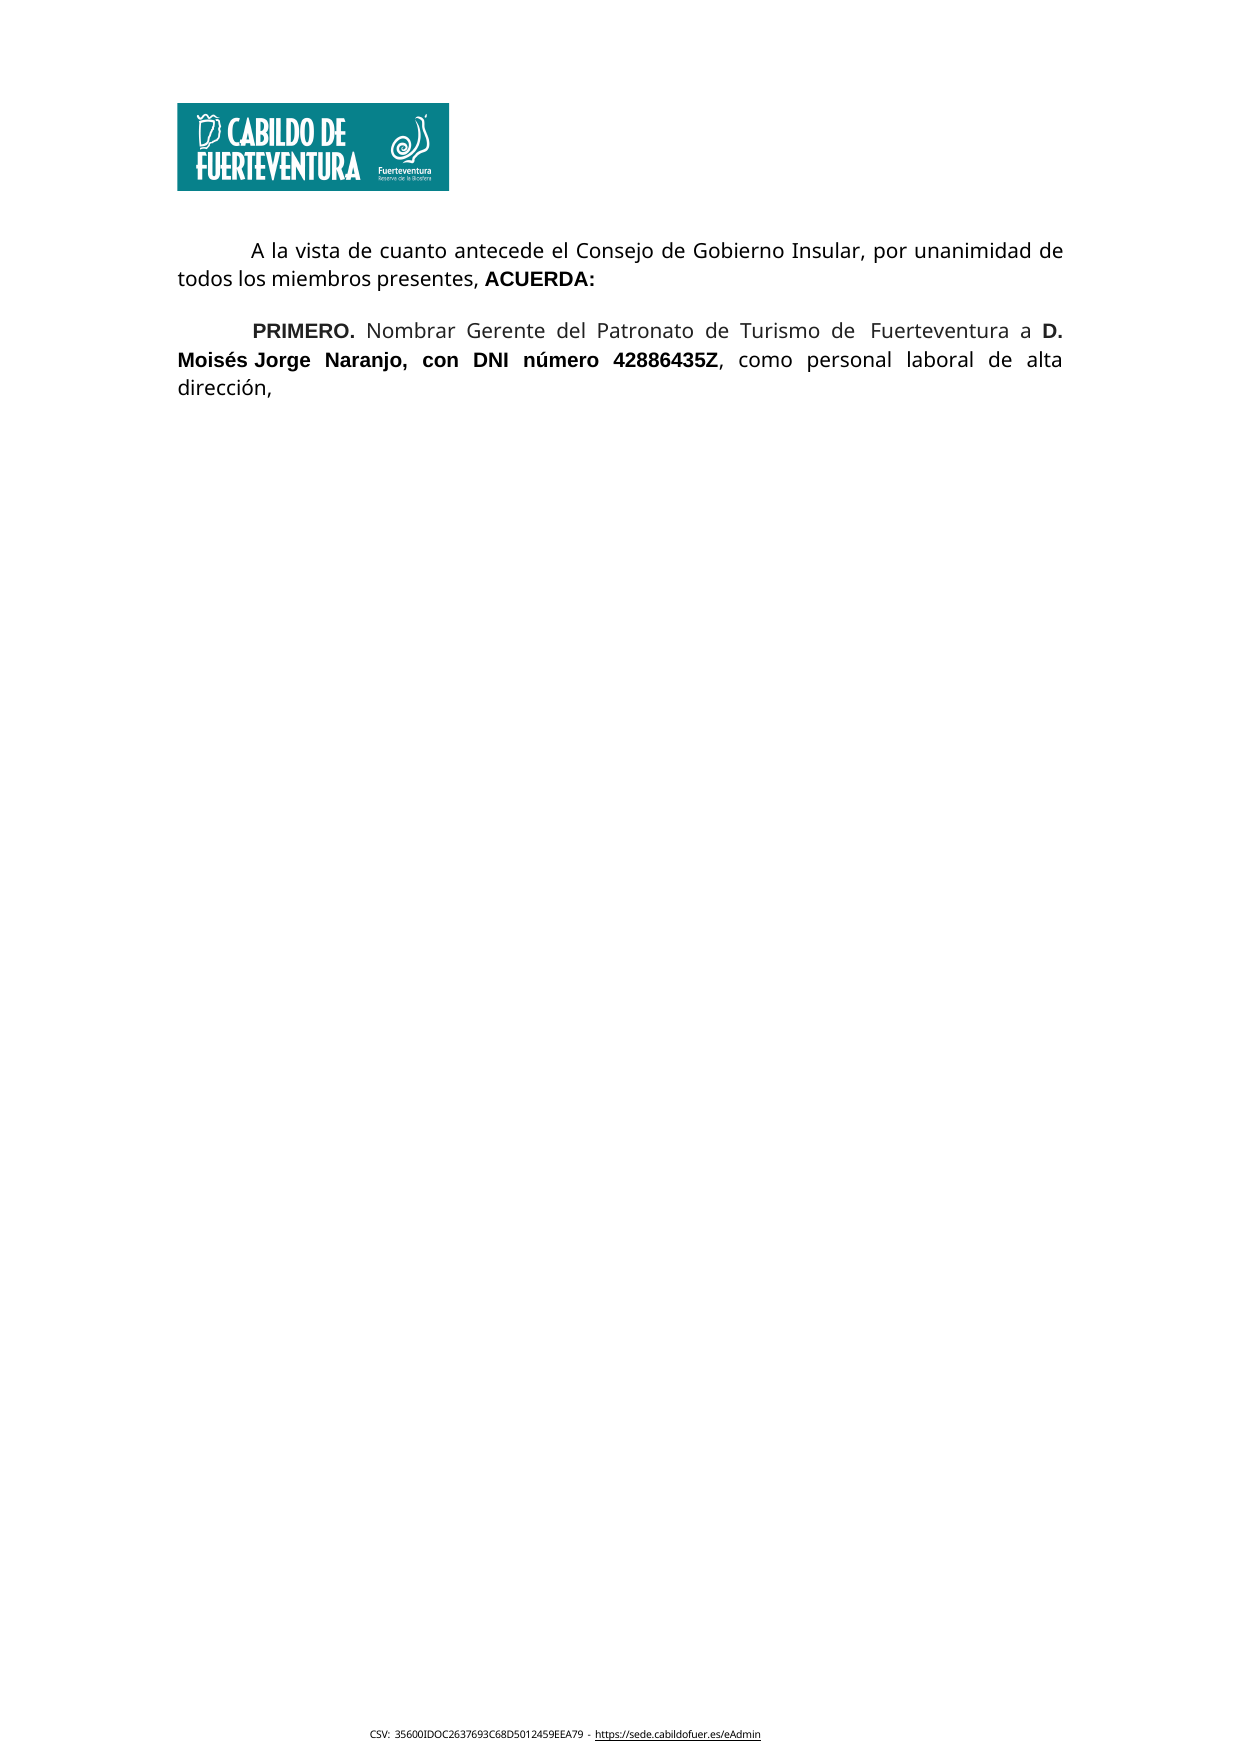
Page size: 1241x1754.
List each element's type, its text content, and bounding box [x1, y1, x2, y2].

text PRIMERO. Nombrar Gerente del Patronato de Turismo de Fuerteventura a D. Moisés Jorge Naranjo, con DNI número 42886435Z, como personal laboral de alta dirección, [177, 317, 1063, 402]
picture [177, 103, 450, 191]
text A la vista de cuanto antecede el Consejo de Gobierno Insular, por unanimidad de todos los miembros presentes, ACUERDA: [177, 237, 1063, 292]
picture [364, 1722, 984, 1744]
